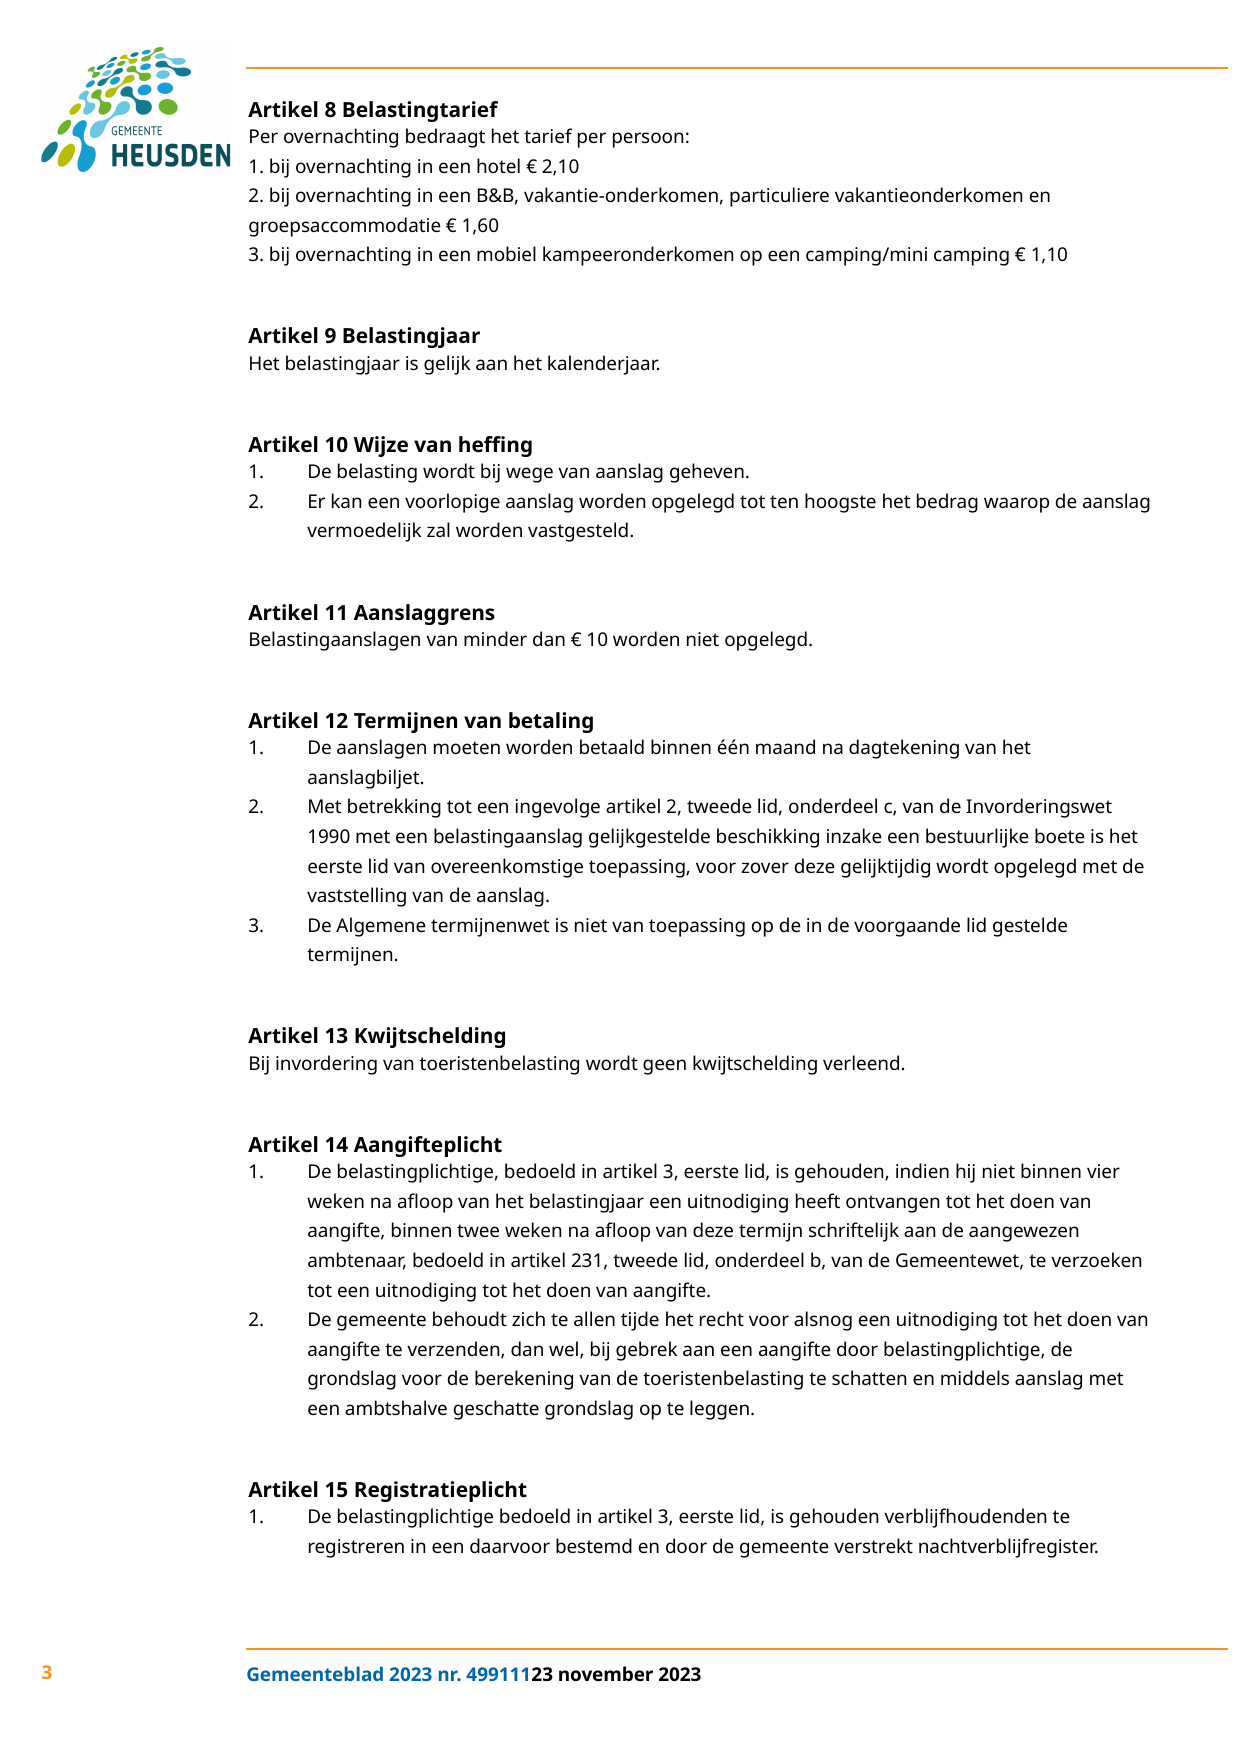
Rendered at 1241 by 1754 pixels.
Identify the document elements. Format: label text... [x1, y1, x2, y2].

list De gemeente behoudt zich te allen tijde het recht voor alsnog een uitnodiging tot het doen van aangifte te verzenden, dan wel, bij gebrek aan een aangifte door belastingplichtige, de grondslag voor de berekening van de toeristenbelasting te schatten en middels aanslag met een ambtshalve geschatte grondslag op te leggen. [248, 1306, 1152, 1421]
text 3. bij overnachting in een mobiel kampeeronderkomen op een camping/mini camping € 1,10 [248, 242, 1152, 267]
text Artikel 10 Wijze van heffing [248, 430, 1152, 458]
list Er kan een voorlopige aanslag worden opgelegd tot ten hoogste het bedrag waarop de aanslag vermoedelijk zal worden vastgesteld. [248, 488, 1152, 543]
picture [41, 47, 231, 172]
text Artikel 14 Aangifteplicht [248, 1130, 1152, 1158]
text Artikel 12 Termijnen van betaling [248, 706, 1152, 734]
text Het belastingjaar is gelijk aan het kalenderjaar. [248, 350, 1152, 376]
text Belastingaanslagen van minder dan € 10 worden niet opgelegd. [248, 626, 1152, 652]
list Met betrekking tot een ingevolge artikel 2, tweede lid, onderdeel c, van de Invorderingswet 1990 met een belastingaanslag gelijkgestelde beschikking inzake een bestuurlijke boete is het eerste lid van overeenkomstige toepassing, voor zover deze gelijktijdig wordt opgelegd met de vaststelling van de aanslag. [248, 794, 1152, 908]
text 1. bij overnachting in een hotel € 2,10 [248, 153, 1152, 178]
text Artikel 9 Belastingjaar [248, 322, 1152, 350]
list De aanslagen moeten worden betaald binnen één maand na dagtekening van het aanslagbiljet. [248, 734, 1152, 790]
list De belastingplichtige bedoeld in artikel 3, eerste lid, is gehouden verblijfhoudenden te registreren in een daarvoor bestemd en door de gemeente verstrekt nachtverblijfregister. [248, 1503, 1152, 1559]
text Artikel 15 Registratieplicht [248, 1475, 1152, 1503]
list De belastingplichtige, bedoeld in artikel 3, eerste lid, is gehouden, indien hij niet binnen vier weken na afloop van het belastingjaar een uitnodiging heeft ontvangen tot het doen van aangifte, binnen twee weken na afloop van deze termijn schriftelijk aan de aangewezen ambtenaar, bedoeld in artikel 231, tweede lid, onderdeel b, van de Gemeentewet, te verzoeken tot een uitnodiging tot het doen van aangifte. [248, 1158, 1152, 1302]
text Artikel 8 Belastingtarief [248, 95, 1152, 123]
list De Algemene termijnenwet is niet van toepassing op de in de voorgaande lid gestelde termijnen. [248, 912, 1152, 967]
text 2. bij overnachting in een B&B, vakantie-onderkomen, particuliere vakantieonderkomen en groepsaccommodatie € 1,60 [248, 182, 1152, 238]
text Per overnachting bedraagt het tarief per persoon: [248, 123, 1152, 149]
list De belasting wordt bij wege van aanslag geheven. [248, 458, 1152, 484]
text Bij invordering van toeristenbelasting wordt geen kwijtschelding verleend. [248, 1050, 1152, 1076]
text Artikel 11 Aanslaggrens [248, 598, 1152, 626]
text Artikel 13 Kwijtschelding [248, 1022, 1152, 1050]
